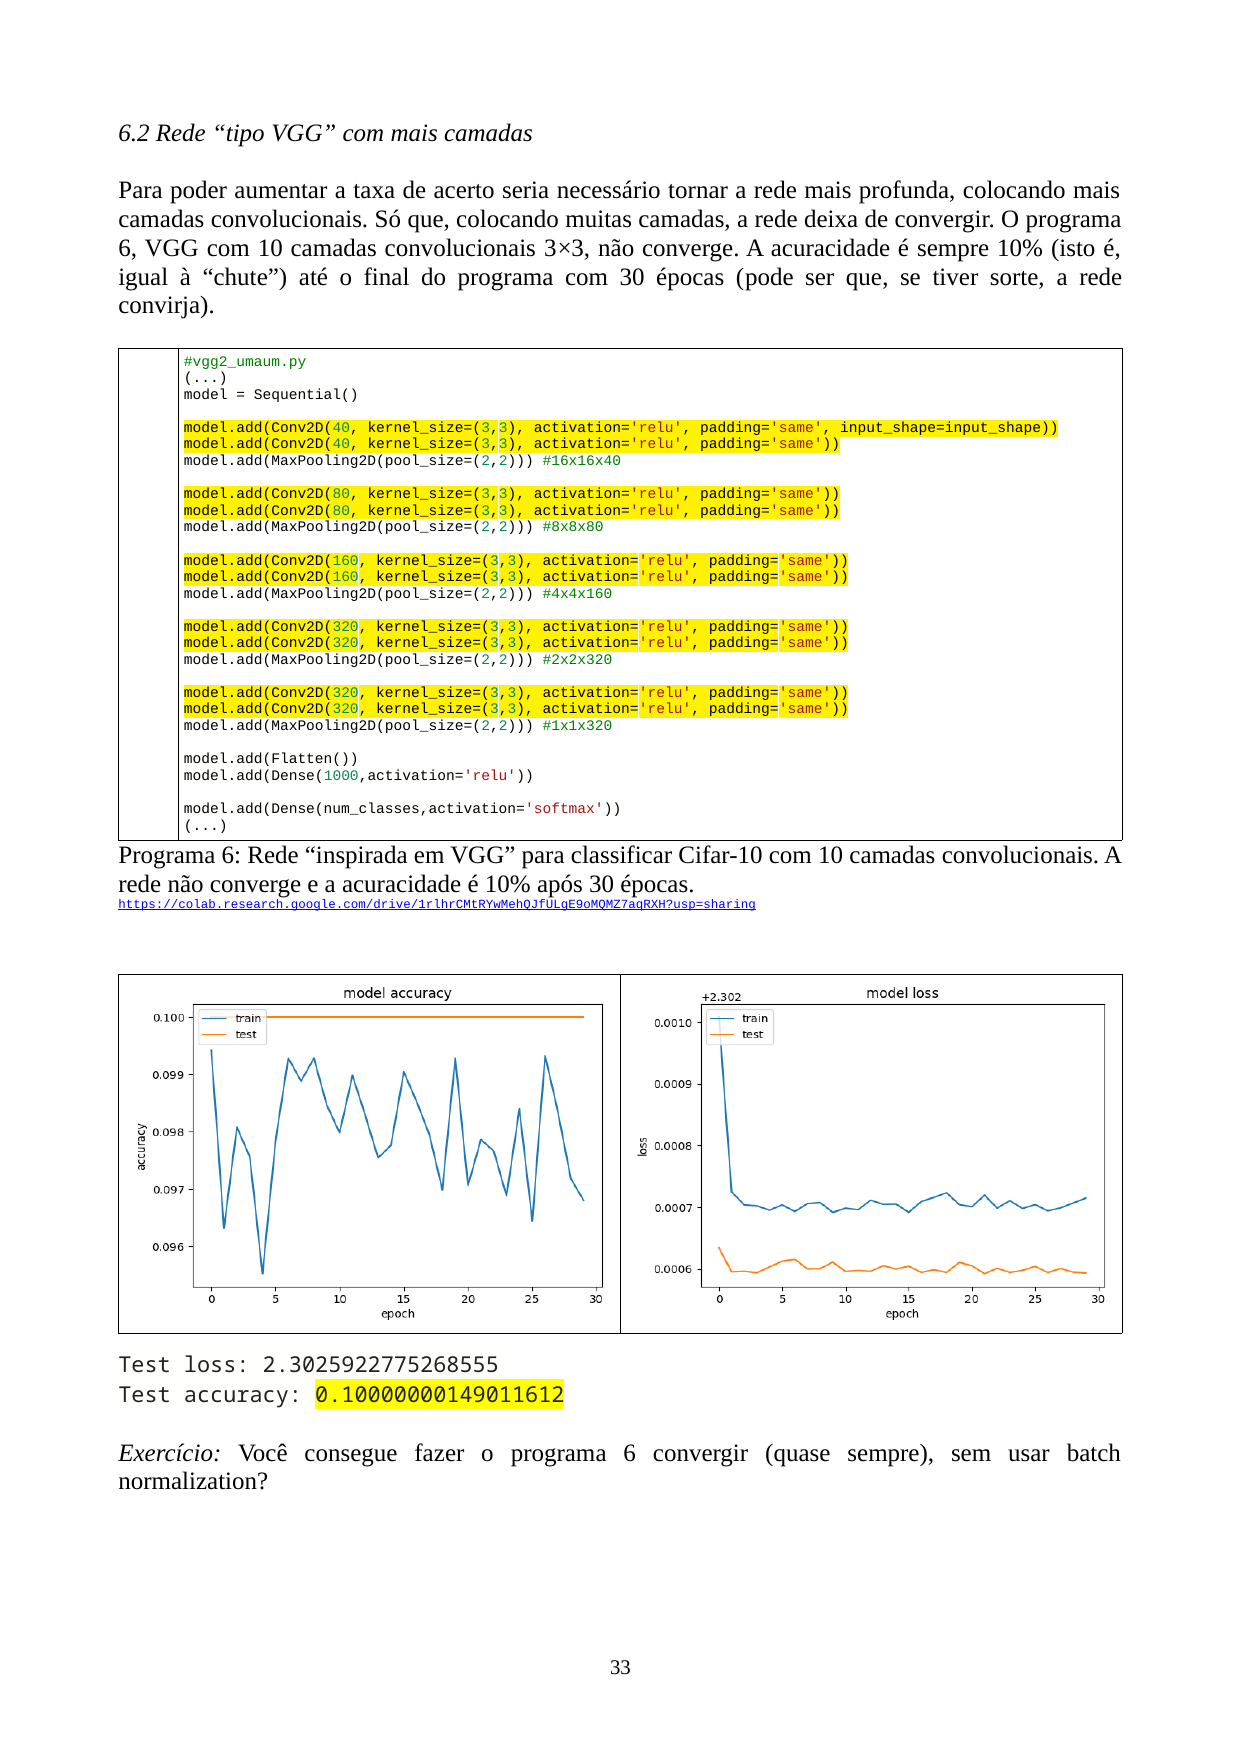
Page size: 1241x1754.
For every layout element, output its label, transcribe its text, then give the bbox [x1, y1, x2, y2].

text Programa 6: Rede “inspirada em VGG” para classificar Cifar-10 com 10 camadas convolucionais. A rede não converge e a acuracidade é 10% após 30 épocas. [118, 841, 1122, 898]
text Test loss: 2.3025922775268555 [118, 1349, 1122, 1379]
text Test accuracy: 0.10000000149011612 [118, 1379, 1122, 1409]
table_header #vgg2_umaum.py (...) model = Sequential() model.add(Conv2D(40, kernel_size=(3,3), activation='relu', padding='same', input_shape=input_shape)) model.add(Conv2D(40, kernel_size=(3,3), activation='relu', padding='same')) model.add(MaxPooling2D(pool_size=(2,2))) #16x16x40 model.add(Conv2D(80, kernel_size=(3,3), activation='relu', padding='same')) model.add(Conv2D(80, kernel_size=(3,3), activation='relu', padding='same')) model.add(MaxPooling2D(pool_size=(2,2))) #8x8x80 model.add(Conv2D(160, kernel_size=(3,3), activation='relu', padding='same')) model.add(Conv2D(160, kernel_size=(3,3), activation='relu', padding='same')) model.add(MaxPooling2D(pool_size=(2,2))) #4x4x160 model.add(Conv2D(320, kernel_size=(3,3), activation='relu', padding='same')) model.add(Conv2D(320, kernel_size=(3,3), activation='relu', padding='same')) model.add(MaxPooling2D(pool_size=(2,2))) #2x2x320 model.add(Conv2D(320, kernel_size=(3,3), activation='relu', padding='same')) model.add(Conv2D(320, kernel_size=(3,3), activation='relu', padding='same')) model.add(MaxPooling2D(pool_size=(2,2))) #1x1x320 model.add(Flatten()) model.add(Dense(1000,activation='relu')) model.add(Dense(num_classes,activation='softmax')) (...) [179, 349, 1122, 840]
table_header [119, 349, 178, 840]
text Exercício: Você consegue fazer o programa 6 convergir (quase sempre), sem usar batch normalization? [118, 1438, 1122, 1495]
text Para poder aumentar a taxa de acerto seria necessário tornar a rede mais profunda, colocando mais camadas convolucionais. Só que, colocando muitas camadas, a rede deixa de convergir. O programa 6, VGG com 10 camadas convolucionais 3×3, não converge. A acuracidade é sempre 10% (isto é, igual à “chute”) até o final do programa com 30 épocas (pode ser que, se tiver sorte, a rede convirja). [118, 176, 1122, 319]
table_header [621, 975, 1122, 1333]
picture [127, 979, 611, 1327]
text https://colab.research.google.com/drive/1rlhrCMtRYwMehQJfULgE9oMQMZ7aqRXH?usp=sharing [118, 898, 1122, 912]
table_header [119, 975, 620, 1333]
picture [629, 979, 1113, 1327]
text 6.2 Rede “tipo VGG” com mais camadas [118, 118, 1122, 147]
